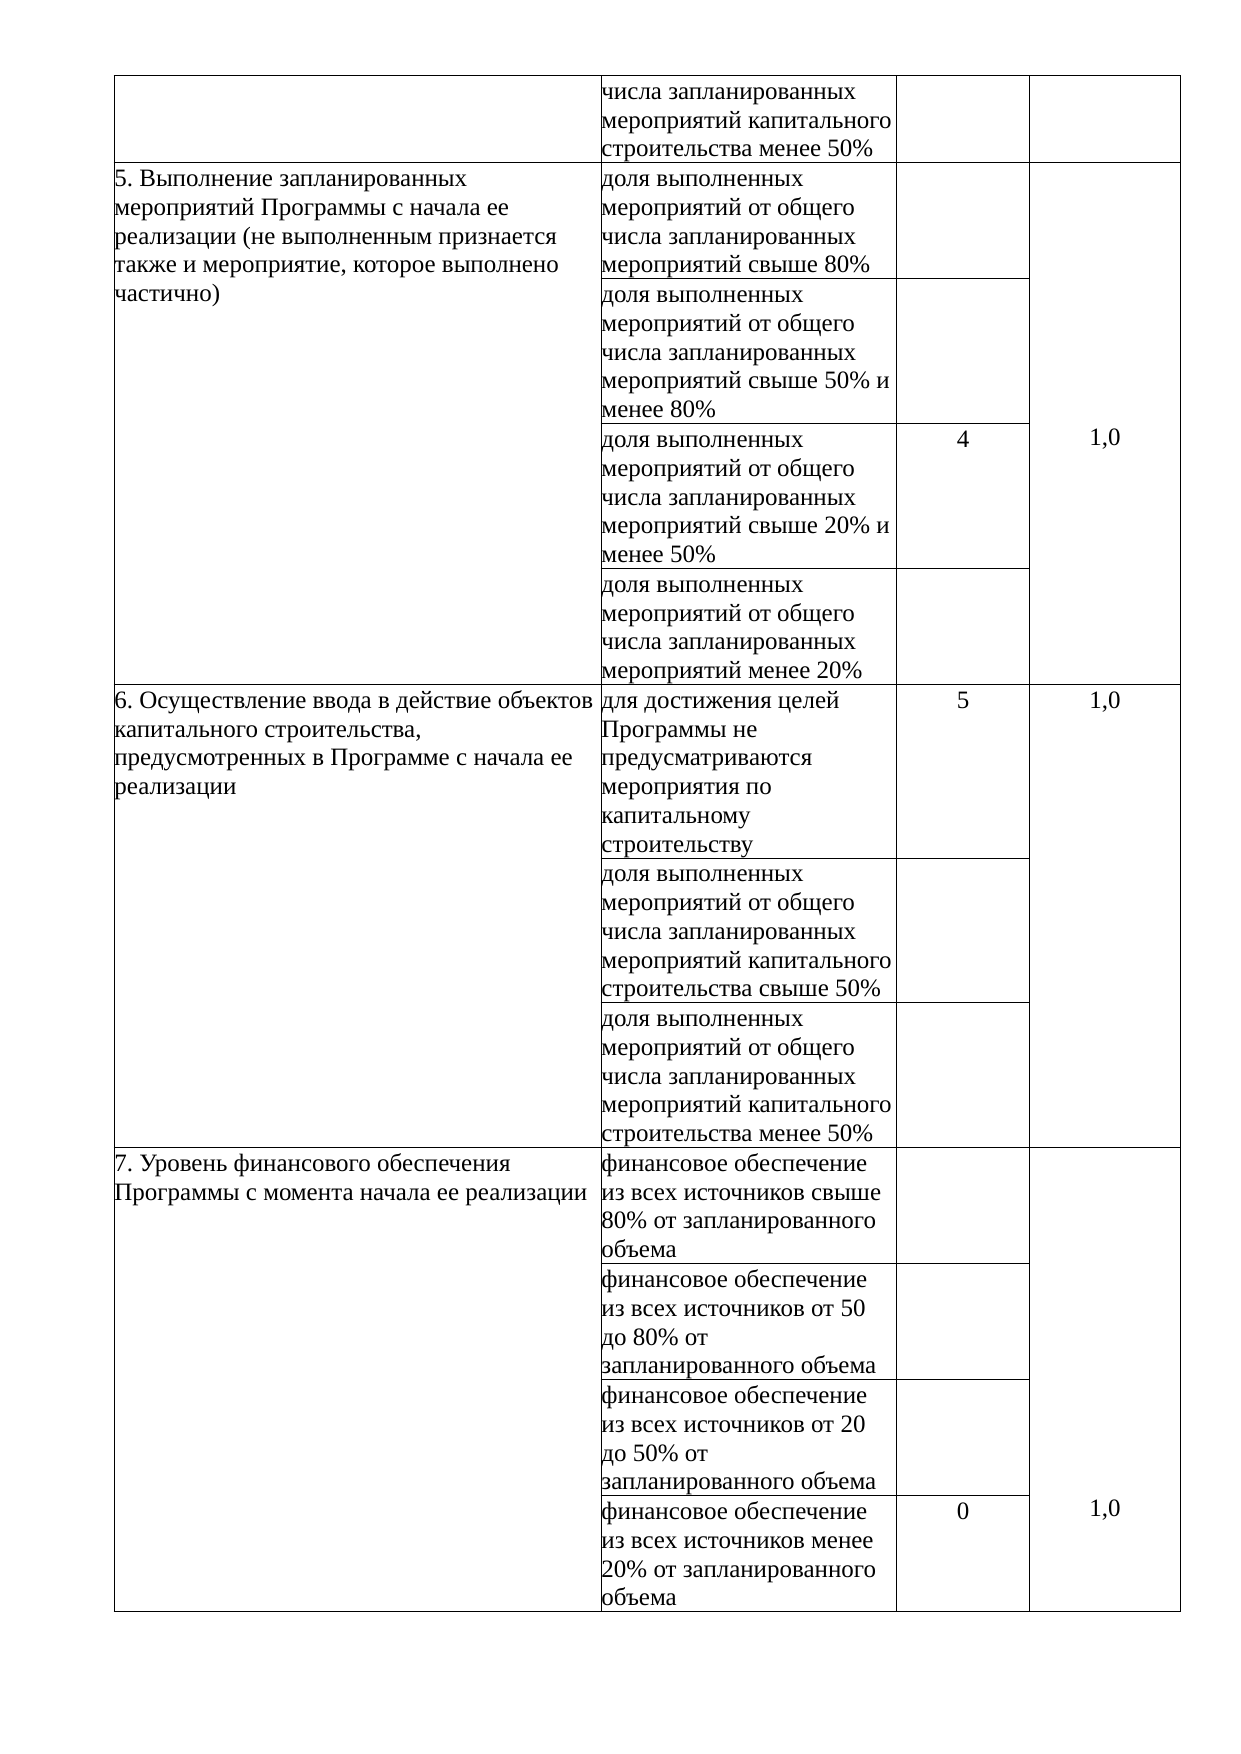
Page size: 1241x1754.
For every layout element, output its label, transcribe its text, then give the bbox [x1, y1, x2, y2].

table_cell [897, 859, 1029, 1002]
table_cell финансовое обеспечение из всех источников от 20 до 50% от запланированного объема [602, 1380, 896, 1495]
table_cell [897, 279, 1029, 423]
table_cell [115, 76, 601, 162]
table_cell 0 [897, 1496, 1029, 1611]
table_cell для достижения целей Программы не предусматриваются мероприятия по капитальному строительству [602, 685, 896, 857]
table_cell числа запланированных мероприятий капитального строительства менее 50% [602, 76, 896, 162]
table_cell [897, 1003, 1029, 1147]
table_cell 1,0 [1030, 1148, 1180, 1611]
table_cell 1,0 [1030, 163, 1180, 684]
table_cell [897, 163, 1029, 278]
table_cell финансовое обеспечение из всех источников менее 20% от запланированного объема [602, 1496, 896, 1611]
table_cell 4 [897, 424, 1029, 568]
table_cell 5 [897, 685, 1029, 857]
table_cell доля выполненных мероприятий от общего числа запланированных мероприятий свыше 20% и менее 50% [602, 424, 896, 568]
table_cell финансовое обеспечение из всех источников свыше 80% от запланированного объема [602, 1148, 896, 1263]
table_cell доля выполненных мероприятий от общего числа запланированных мероприятий капитального строительства свыше 50% [602, 859, 896, 1002]
table_cell доля выполненных мероприятий от общего числа запланированных мероприятий свыше 80% [602, 163, 896, 278]
table_cell [897, 1380, 1029, 1495]
table_cell доля выполненных мероприятий от общего числа запланированных мероприятий капитального строительства менее 50% [602, 1003, 896, 1147]
table_cell [1030, 76, 1180, 162]
table_cell доля выполненных мероприятий от общего числа запланированных мероприятий менее 20% [602, 569, 896, 684]
table_cell [897, 569, 1029, 684]
table_cell 7. Уровень финансового обеспечения Программы с момента начала ее реализации [115, 1148, 601, 1611]
table_cell 6. Осуществление ввода в действие объектов капитального строительства, предусмотренных в Программе с начала ее реализации [115, 685, 601, 1147]
table_cell финансовое обеспечение из всех источников от 50 до 80% от запланированного объема [602, 1264, 896, 1379]
table_cell 1,0 [1030, 685, 1180, 1147]
table_cell доля выполненных мероприятий от общего числа запланированных мероприятий свыше 50% и менее 80% [602, 279, 896, 423]
table_cell [897, 76, 1029, 162]
table_cell [897, 1148, 1029, 1263]
table_cell [897, 1264, 1029, 1379]
table_cell 5. Выполнение запланированных мероприятий Программы с начала ее реализации (не выполненным признается также и мероприятие, которое выполнено частично) [115, 163, 601, 684]
